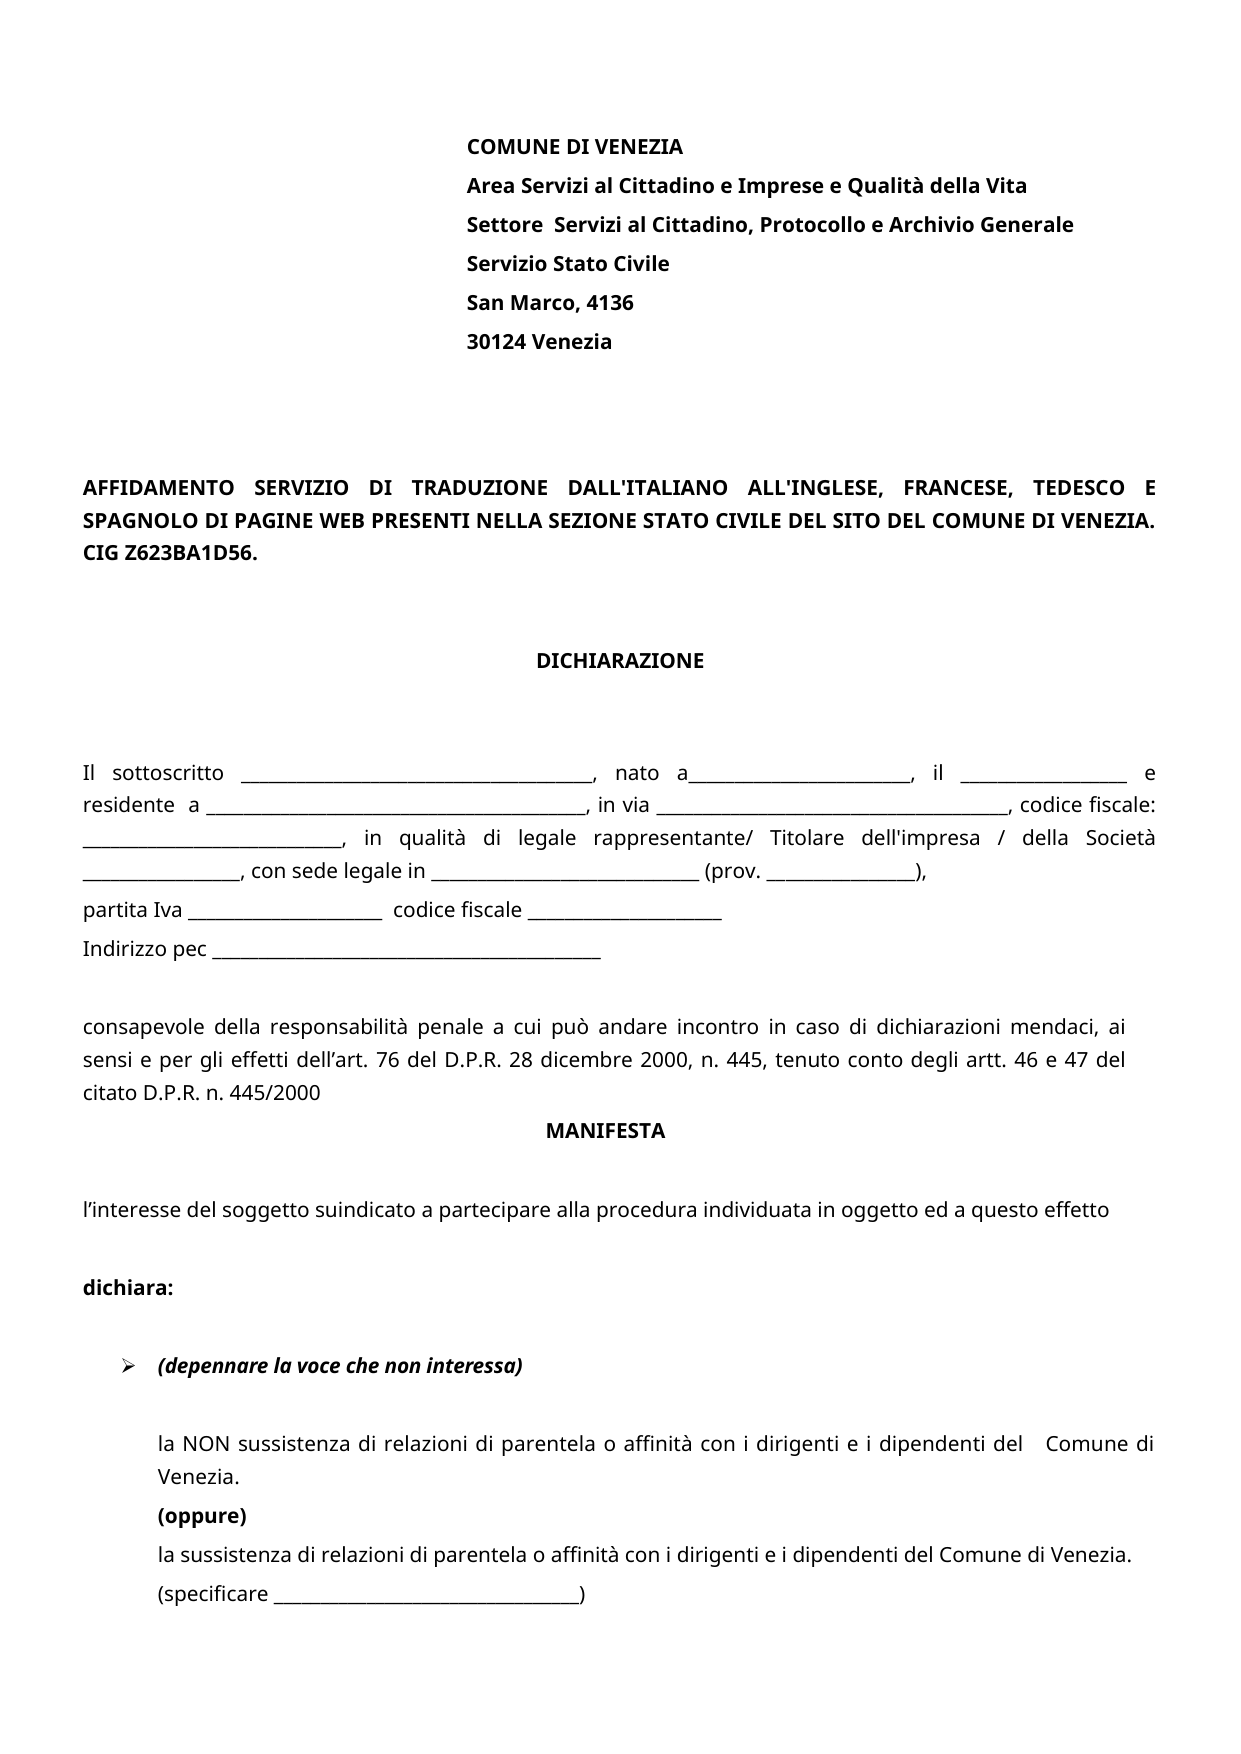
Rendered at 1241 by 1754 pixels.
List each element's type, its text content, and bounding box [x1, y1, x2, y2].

text partita Iva _____________________ codice fiscale _____________________ [83, 895, 1157, 923]
text DICHIARAZIONE [83, 646, 1157, 674]
list Area Servizi al Cittadino e Imprese e Qualità della Vita [467, 171, 1157, 199]
text San Marco, 4136 [467, 288, 1157, 316]
list la NON sussistenza di relazioni di parentela o affinità con i dirigenti e i dipendenti del Comune di Venezia. [120, 1429, 1157, 1490]
text Indirizzo pec __________________________________________ [83, 934, 1157, 962]
text Servizio Stato Civile [467, 249, 1157, 277]
text Il sottoscritto ______________________________________, nato a________________________, il __________________ e residente a _________________________________________, in via ______________________________________, codice fiscale: ____________________________, in qualità di legale rappresentante/ Titolare dell'impresa / della Società _________________, con sede legale in _____________________________ (prov. ________________), [83, 758, 1157, 884]
list la sussistenza di relazioni di parentela o affinità con i dirigenti e i dipendenti del Comune di Venezia. [120, 1540, 1157, 1568]
text Settore Servizi al Cittadino, Protocollo e Archivio Generale [467, 210, 1157, 238]
text consapevole della responsabilità penale a cui può andare incontro in caso di dichiarazioni mendaci, ai sensi e per gli effetti dell’art. 76 del D.P.R. 28 dicembre 2000, n. 445, tenuto conto degli artt. 46 e 47 del citato D.P.R. n. 445/2000 [83, 1012, 1128, 1106]
text 30124 Venezia [467, 327, 1157, 356]
text MANIFESTA [83, 1117, 1128, 1145]
list (specificare _________________________________) [120, 1579, 1157, 1607]
text dichiara: [83, 1273, 1157, 1301]
text COMUNE DI VENEZIA [467, 132, 1157, 160]
text AFFIDAMENTO SERVIZIO DI TRADUZIONE DALL'ITALIANO ALL'INGLESE, FRANCESE, TEDESCO E SPAGNOLO DI PAGINE WEB PRESENTI NELLA SEZIONE STATO CIVILE DEL SITO DEL COMUNE DI VENEZIA. CIG Z623BA1D56. [83, 473, 1157, 567]
list (oppure) [120, 1501, 1157, 1529]
list (depennare la voce che non interessa) [120, 1351, 1157, 1379]
text l’interesse del soggetto suindicato a partecipare alla procedura individuata in oggetto ed a questo effetto [83, 1195, 1128, 1223]
